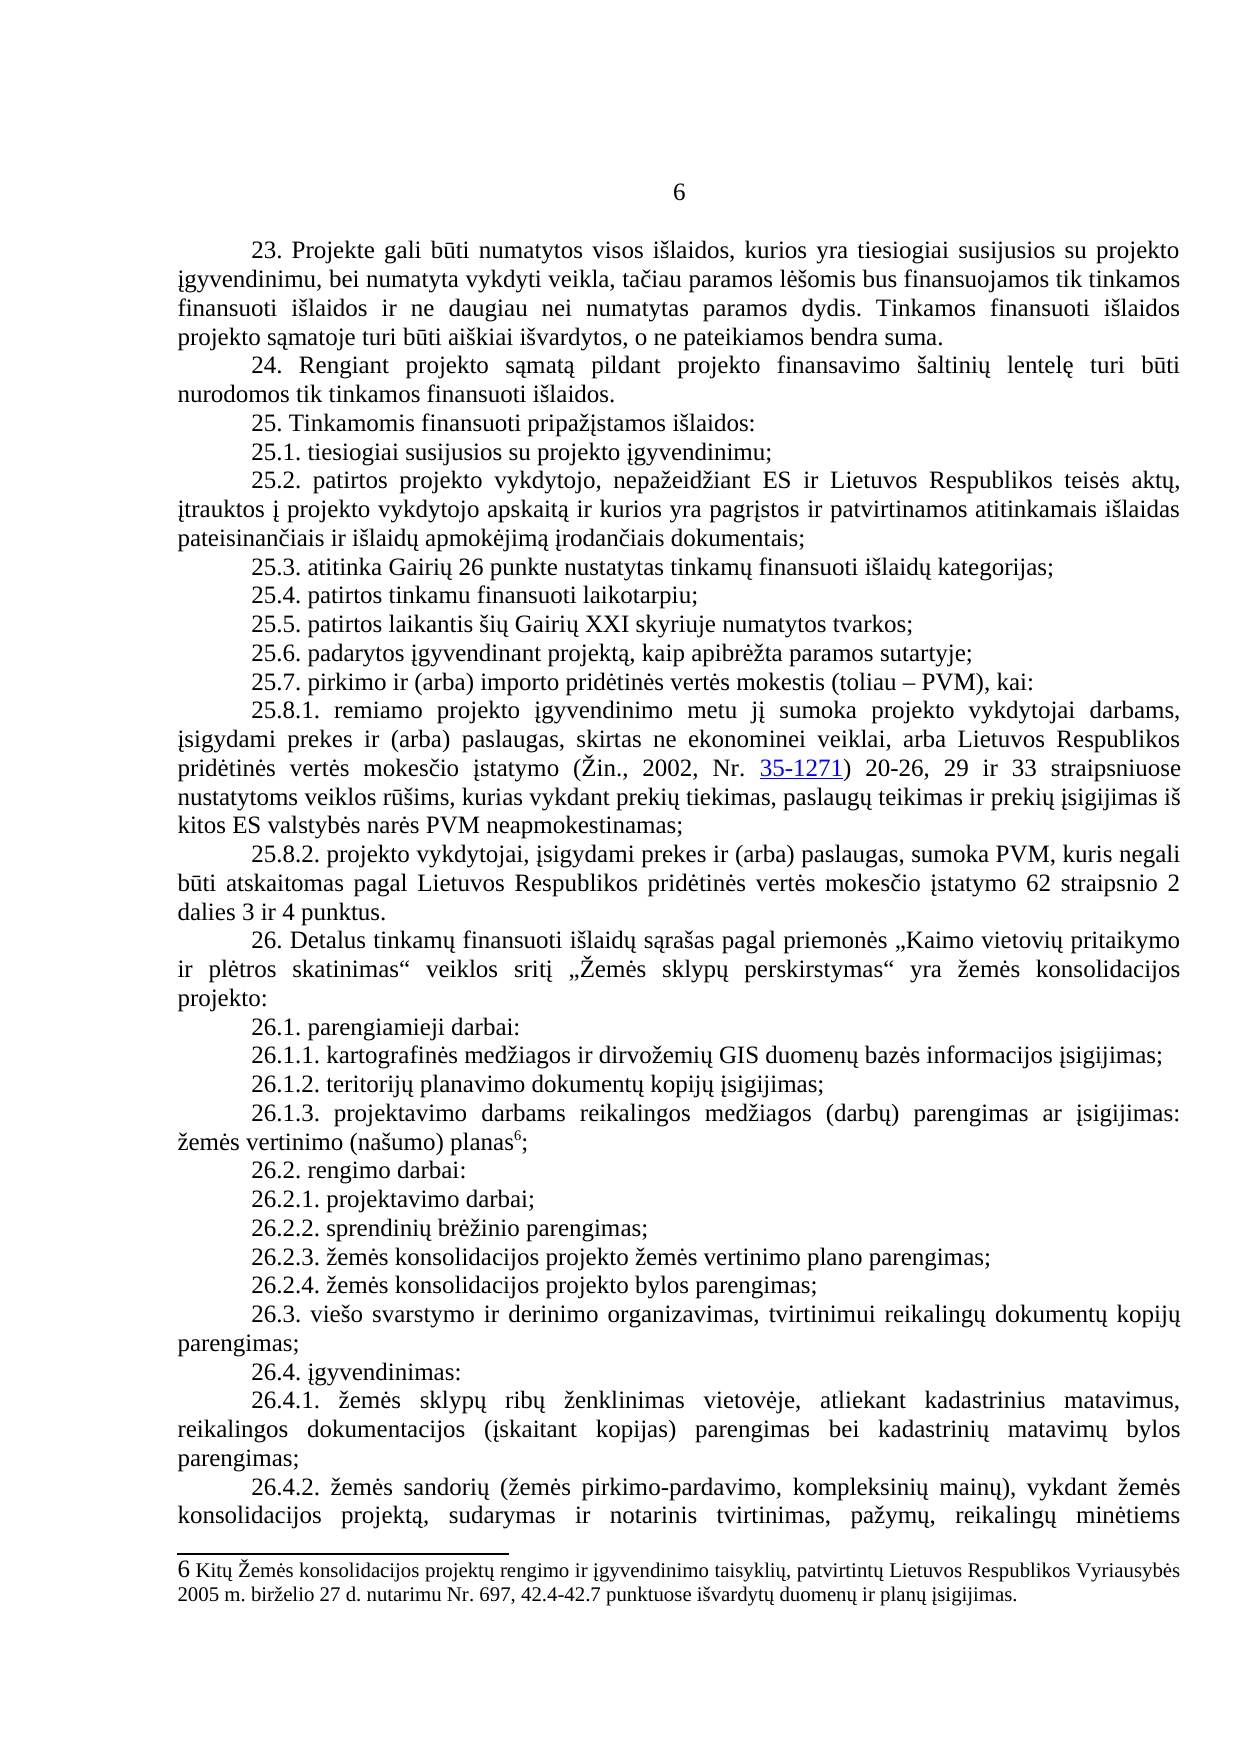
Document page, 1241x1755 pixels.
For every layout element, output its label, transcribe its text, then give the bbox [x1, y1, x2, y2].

text 26.2.2. sprendinių brėžinio parengimas; [177, 1213, 1181, 1242]
text 26.2.1. projektavimo darbai; [177, 1184, 1181, 1213]
text Kitų Žemės konsolidacijos projektų rengimo ir įgyvendinimo taisyklių, patvirtintų Lietuvos Respublikos Vyriausybės 2005 m. birželio 27 d. nutarimu Nr. 697, 42.4-42.7 punktuose išvardytų duomenų ir planų įsigijimas. [177, 1554, 1181, 1606]
text 26.1.3. projektavimo darbams reikalingos medžiagos (darbų) parengimas ar įsigijimas: žemės vertinimo (našumo) planas; [177, 1098, 1181, 1155]
text 23. Projekte gali būti numatytos visos išlaidos, kurios yra tiesiogiai susijusios su projekto įgyvendinimu, bei numatyta vykdyti veikla, tačiau paramos lėšomis bus finansuojamos tik tinkamos finansuoti išlaidos ir ne daugiau nei numatytas paramos dydis. Tinkamos finansuoti išlaidos projekto sąmatoje turi būti aiškiai išvardytos, o ne pateikiamos bendra suma. [177, 235, 1181, 350]
text 25.5. patirtos laikantis šių Gairių XXI skyriuje numatytos tvarkos; [177, 609, 1181, 638]
text 26.2. rengimo darbai: [177, 1155, 1181, 1184]
text 25.4. patirtos tinkamu finansuoti laikotarpiu; [177, 580, 1181, 609]
text 26. Detalus tinkamų finansuoti išlaidų sąrašas pagal priemonės „Kaimo vietovių pritaikymo ir plėtros skatinimas“ veiklos sritį „Žemės sklypų perskirstymas“ yra žemės konsolidacijos projekto: [177, 925, 1181, 1012]
text 25.1. tiesiogiai susijusios su projekto įgyvendinimu; [177, 437, 1181, 465]
text 26.2.3. žemės konsolidacijos projekto žemės vertinimo plano parengimas; [177, 1242, 1181, 1270]
text 26.4. įgyvendinimas: [177, 1357, 1181, 1385]
text 25.7. pirkimo ir (arba) importo pridėtinės vertės mokestis (toliau – PVM), kai: [177, 667, 1181, 695]
text 26.1.2. teritorijų planavimo dokumentų kopijų įsigijimas; [177, 1069, 1181, 1098]
text 25. Tinkamomis finansuoti pripažįstamos išlaidos: [177, 408, 1181, 437]
text 26.4.1. žemės sklypų ribų ženklinimas vietovėje, atliekant kadastrinius matavimus, reikalingos dokumentacijos (įskaitant kopijas) parengimas bei kadastrinių matavimų bylos parengimas; [177, 1385, 1181, 1472]
text 26.3. viešo svarstymo ir derinimo organizavimas, tvirtinimui reikalingų dokumentų kopijų parengimas; [177, 1299, 1181, 1357]
text 25.3. atitinka Gairių 26 punkte nustatytas tinkamų finansuoti išlaidų kategorijas; [177, 552, 1181, 580]
text 26.1. parengiamieji darbai: [177, 1012, 1181, 1040]
text 26.2.4. žemės konsolidacijos projekto bylos parengimas; [177, 1270, 1181, 1299]
text 25.2. patirtos projekto vykdytojo, nepažeidžiant ES ir Lietuvos Respublikos teisės aktų, įtrauktos į projekto vykdytojo apskaitą ir kurios yra pagrįstos ir patvirtinamos atitinkamais išlaidas pateisinančiais ir išlaidų apmokėjimą įrodančiais dokumentais; [177, 465, 1181, 552]
text 25.8.2. projekto vykdytojai, įsigydami prekes ir (arba) paslaugas, sumoka PVM, kuris negali būti atskaitomas pagal Lietuvos Respublikos pridėtinės vertės mokesčio įstatymo 62 straipsnio 2 dalies 3 ir 4 punktus. [177, 839, 1181, 925]
text 25.8.1. remiamo projekto įgyvendinimo metu jį sumoka projekto vykdytojai darbams, įsigydami prekes ir (arba) paslaugas, skirtas ne ekonominei veiklai, arba Lietuvos Respublikos pridėtinės vertės mokesčio įstatymo (Žin., 2002, Nr. 35-1271) 20-26, 29 ir 33 straipsniuose nustatytoms veiklos rūšims, kurias vykdant prekių tiekimas, paslaugų teikimas ir prekių įsigijimas iš kitos ES valstybės narės PVM neapmokestinamas; [177, 695, 1181, 839]
text 25.6. padarytos įgyvendinant projektą, kaip apibrėžta paramos sutartyje; [177, 638, 1181, 667]
text 24. Rengiant projekto sąmatą pildant projekto finansavimo šaltinių lentelę turi būti nurodomos tik tinkamos finansuoti išlaidos. [177, 350, 1181, 408]
text 26.4.2. žemės sandorių (žemės pirkimo-pardavimo, kompleksinių mainų), vykdant žemės konsolidacijos projektą, sudarymas ir notarinis tvirtinimas, pažymų, reikalingų minėtiems [177, 1472, 1181, 1529]
text 26.1.1. kartografinės medžiagos ir dirvožemių GIS duomenų bazės informacijos įsigijimas; [177, 1040, 1181, 1069]
